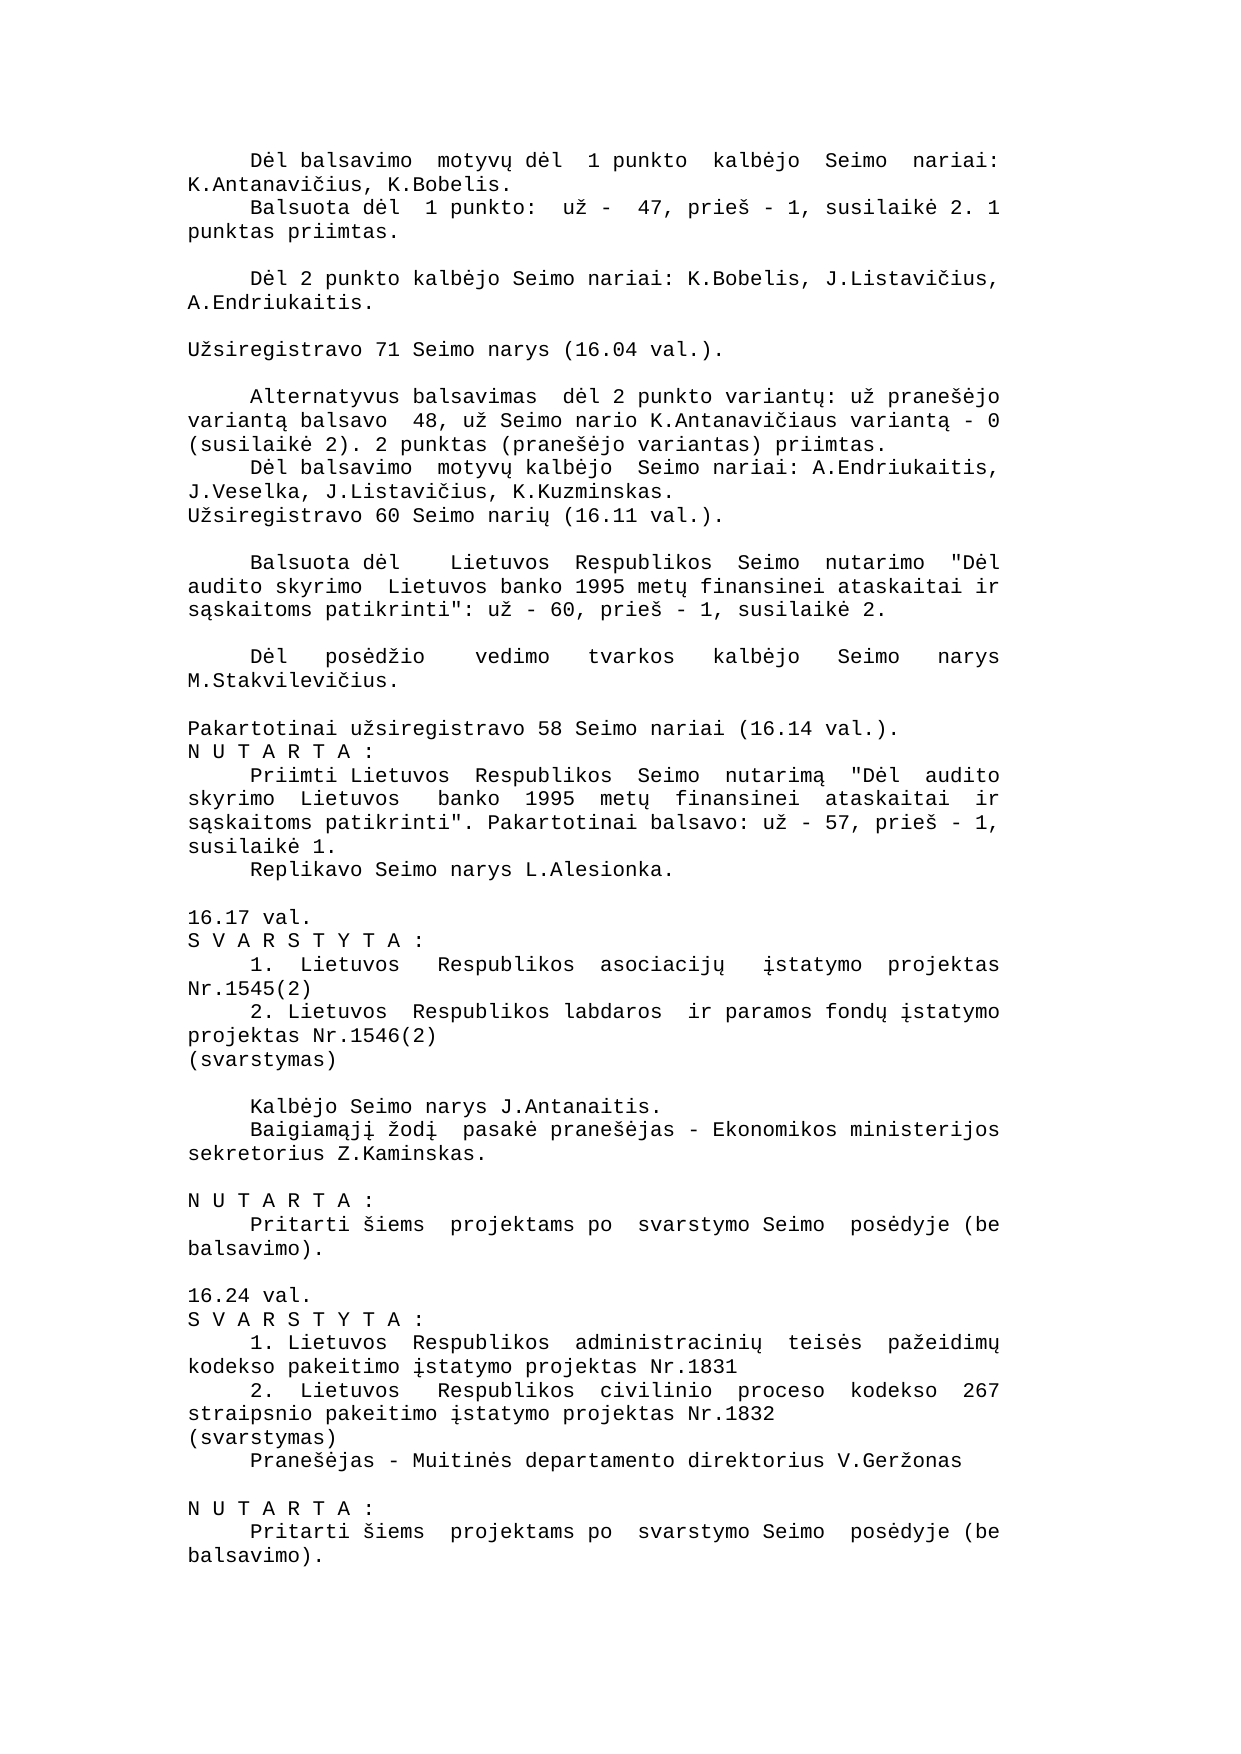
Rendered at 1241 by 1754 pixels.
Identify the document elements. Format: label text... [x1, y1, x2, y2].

text Kalbėjo Seimo narys J.Antanaitis. [187, 1096, 1053, 1119]
text Pakartotinai užsiregistravo 58 Seimo nariai (16.14 val.). [187, 717, 1053, 741]
text Baigiamąjį žodį pasakė pranešėjas - Ekonomikos ministerijos [187, 1119, 1053, 1143]
text balsavimo). [187, 1238, 1053, 1261]
text Replikavo Seimo narys L.Alesionka. [187, 859, 1053, 883]
text J.Veselka, J.Listavičius, K.Kuzminskas. [187, 481, 1053, 505]
text S V A R S T Y T A : [187, 1309, 1053, 1332]
text N U T A R T A : [187, 741, 1053, 765]
text Pritarti šiems projektams po svarstymo Seimo posėdyje (be [187, 1521, 1053, 1545]
text projektas Nr.1546(2) [187, 1025, 1053, 1048]
text 16.17 val. [187, 907, 1053, 930]
text audito skyrimo Lietuvos banko 1995 metų finansinei ataskaitai ir [187, 576, 1053, 599]
text variantą balsavo 48, už Seimo nario K.Antanavičiaus variantą - 0 [187, 410, 1053, 434]
text susilaikė 1. [187, 836, 1053, 859]
text 2. Lietuvos Respublikos labdaros ir paramos fondų įstatymo [187, 1001, 1053, 1025]
text 1. Lietuvos Respublikos asociacijų įstatymo projektas [187, 954, 1053, 978]
text Dėl 2 punkto kalbėjo Seimo nariai: K.Bobelis, J.Listavičius, [187, 268, 1053, 292]
text Užsiregistravo 71 Seimo narys (16.04 val.). [187, 339, 1053, 363]
text Alternatyvus balsavimas dėl 2 punkto variantų: už pranešėjo [187, 386, 1053, 410]
text punktas priimtas. [187, 221, 1053, 244]
text 2. Lietuvos Respublikos civilinio proceso kodekso 267 [187, 1379, 1053, 1403]
text K.Antanavičius, K.Bobelis. [187, 174, 1053, 197]
text Balsuota dėl Lietuvos Respublikos Seimo nutarimo "Dėl [187, 552, 1053, 576]
text sekretorius Z.Kaminskas. [187, 1143, 1053, 1167]
text skyrimo Lietuvos banko 1995 metų finansinei ataskaitai ir [187, 788, 1053, 812]
text Dėl posėdžio vedimo tvarkos kalbėjo Seimo narys [187, 647, 1053, 670]
text Priimti Lietuvos Respublikos Seimo nutarimą "Dėl audito [187, 765, 1053, 788]
text sąskaitoms patikrinti": už - 60, prieš - 1, susilaikė 2. [187, 599, 1053, 623]
text (susilaikė 2). 2 punktas (pranešėjo variantas) priimtas. [187, 434, 1053, 457]
text Dėl balsavimo motyvų dėl 1 punkto kalbėjo Seimo nariai: [187, 150, 1053, 174]
text 1. Lietuvos Respublikos administracinių teisės pažeidimų [187, 1332, 1053, 1356]
text (svarstymas) [187, 1427, 1053, 1451]
text kodekso pakeitimo įstatymo projektas Nr.1831 [187, 1356, 1053, 1379]
text A.Endriukaitis. [187, 292, 1053, 316]
text M.Stakvilevičius. [187, 670, 1053, 694]
text N U T A R T A : [187, 1498, 1053, 1521]
text Pranešėjas - Muitinės departamento direktorius V.Geržonas [187, 1451, 1053, 1474]
text 16.24 val. [187, 1285, 1053, 1309]
text straipsnio pakeitimo įstatymo projektas Nr.1832 [187, 1403, 1053, 1427]
text Nr.1545(2) [187, 978, 1053, 1001]
text Balsuota dėl 1 punkto: už - 47, prieš - 1, susilaikė 2. 1 [187, 197, 1053, 221]
text balsavimo). [187, 1545, 1053, 1569]
text S V A R S T Y T A : [187, 930, 1053, 954]
text N U T A R T A : [187, 1190, 1053, 1214]
text (svarstymas) [187, 1048, 1053, 1072]
text Užsiregistravo 60 Seimo narių (16.11 val.). [187, 505, 1053, 528]
text Dėl balsavimo motyvų kalbėjo Seimo nariai: A.Endriukaitis, [187, 457, 1053, 481]
text sąskaitoms patikrinti". Pakartotinai balsavo: už - 57, prieš - 1, [187, 812, 1053, 836]
text Pritarti šiems projektams po svarstymo Seimo posėdyje (be [187, 1214, 1053, 1238]
